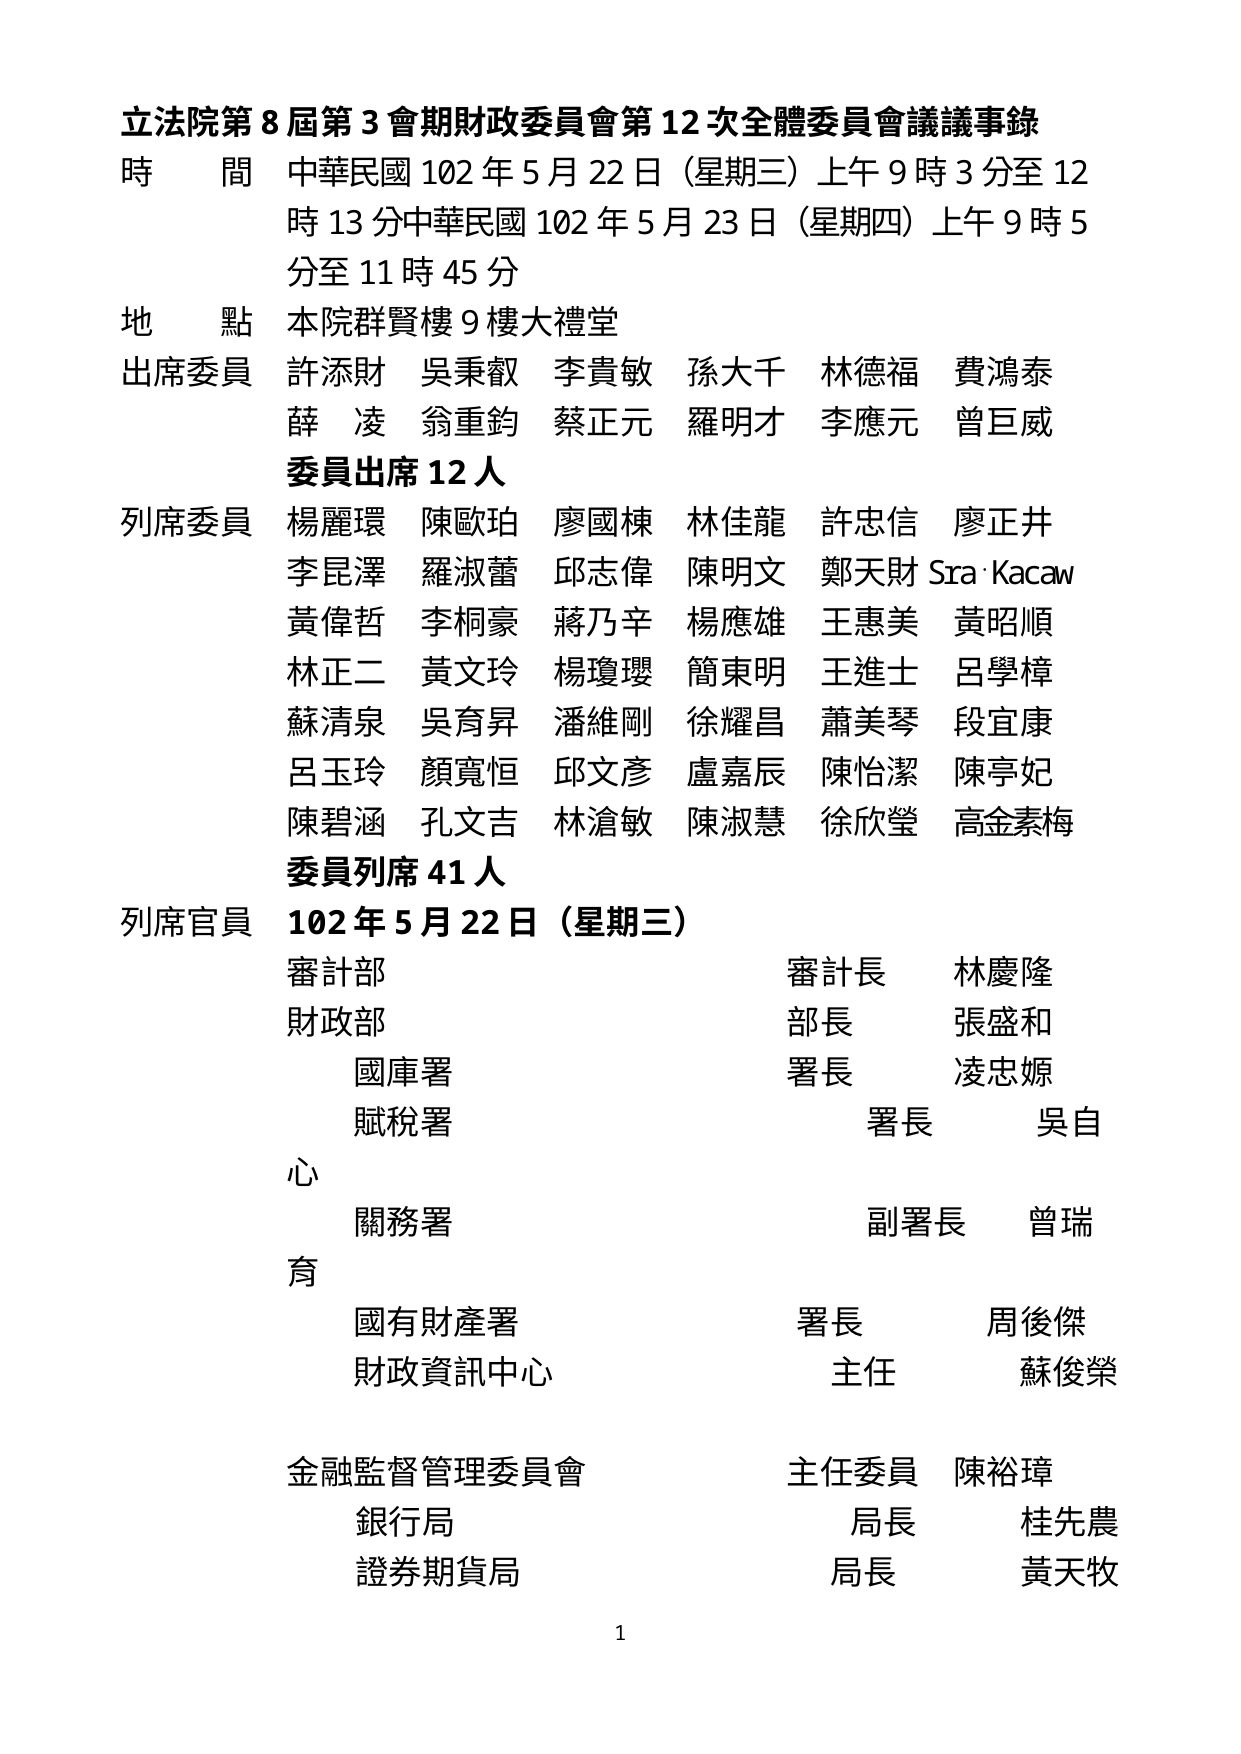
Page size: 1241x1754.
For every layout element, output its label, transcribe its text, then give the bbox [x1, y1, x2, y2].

text 審計部 審計長 林慶隆 [287, 944, 1120, 994]
text 地 點 本院群賢樓9樓大禮堂 [120, 294, 1120, 344]
text 時 間 中華民國102年5月22日（星期三）上午9時3分至12時13分中華民國102年5月23日（星期四）上午9時5分至11時45分 [120, 144, 1120, 294]
text 立法院第8屆第3會期財政委員會第12次全體委員會議議事錄 [120, 94, 1153, 144]
text 列席委員 楊麗環 陳歐珀 廖國棟 林佳龍 許忠信 廖正井 [120, 494, 1087, 544]
text 證券期貨局 局長 黃天牧 [120, 1544, 1132, 1594]
text 財政部 部長 張盛和 [287, 994, 1132, 1044]
text 呂玉玲 顏寬恒 邱文彥 盧嘉辰 陳怡潔 陳亭妃 陳碧涵 孔文吉 林滄敏 陳淑慧 徐欣瑩 高金素梅 [120, 744, 1087, 844]
text 財政資訊中心 主任 蘇俊榮 [287, 1344, 1120, 1444]
text 列席官員 102年5月22日（星期三） [120, 894, 1120, 944]
text 金融監督管理委員會 主任委員 陳裕璋 [287, 1444, 1120, 1494]
text 薛 凌 翁重鈞 蔡正元 羅明才 李應元 曾巨威 [287, 394, 1120, 444]
text 賦稅署 署長 吳自心 [287, 1094, 1120, 1194]
text 銀行局 局長 桂先農 [120, 1494, 1132, 1544]
text 國庫署 署長 凌忠嫄 [287, 1044, 1120, 1094]
text 關務署 副署長 曾瑞育 [287, 1194, 1120, 1294]
text 委員列席41人 [287, 844, 1120, 894]
text 委員出席12人 [287, 444, 1120, 494]
text 李昆澤 羅淑蕾 邱志偉 陳明文 鄭天財Sra˙Kacaw 黃偉哲 李桐豪 蔣乃辛 楊應雄 王惠美 黃昭順 林正二 黃文玲 楊瓊瓔 簡東明 王進士 呂學樟 蘇清泉 吳育昇 潘維剛 徐耀昌 蕭美琴 段宜康 [120, 544, 1087, 744]
text 國有財產署 署長 周後傑 [287, 1294, 1120, 1344]
text 出席委員 許添財 吳秉叡 李貴敏 孫大千 林德福 費鴻泰 [120, 344, 1087, 394]
